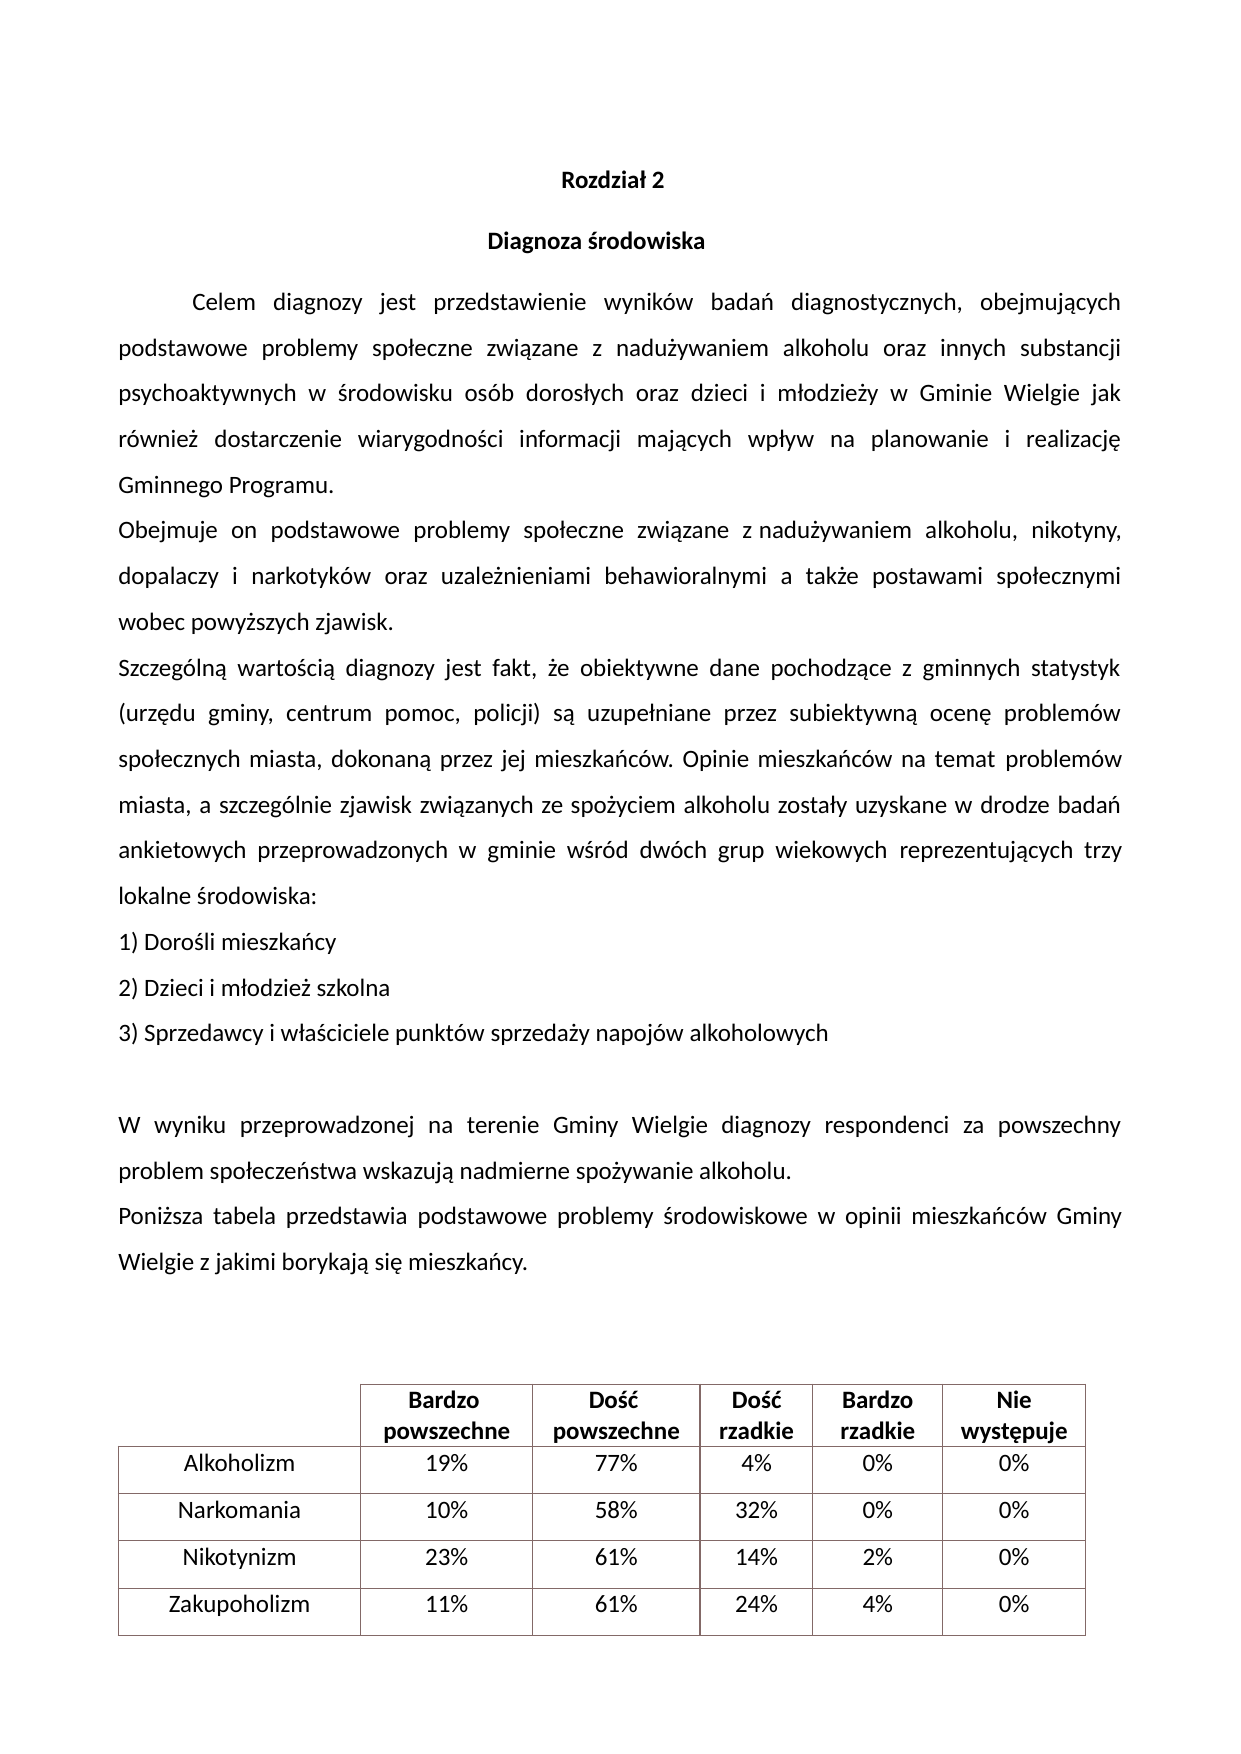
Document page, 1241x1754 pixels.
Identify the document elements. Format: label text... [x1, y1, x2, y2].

text 1) Dorośli mieszkańcy [118, 926, 1122, 957]
text Celem diagnozy jest przedstawienie wyników badań diagnostycznych, obejmujących podstawowe problemy społeczne związane z nadużywaniem alkoholu oraz innych substancji psychoaktywnych w środowisku osób dorosłych oraz dzieci i młodzieży w Gminie Wielgie jak również dostarczenie wiarygodności informacji mających wpływ na planowanie i realizację Gminnego Programu. [118, 286, 1122, 499]
table_cell 32% [701, 1494, 812, 1540]
table_cell 10% [361, 1494, 532, 1540]
table_header Bardzo rzadkie [813, 1385, 942, 1446]
table_header Dość rzadkie [701, 1385, 812, 1446]
table_cell 0% [813, 1494, 942, 1540]
table_cell 0% [943, 1494, 1085, 1540]
table_header [118, 1384, 360, 1446]
table_header Dość powszechne [533, 1385, 699, 1446]
text Szczególną wartością diagnozy jest fakt, że obiektywne dane pochodzące z gminnych statystyk (urzędu gminy, centrum pomoc, policji) są uzupełniane przez subiektywną ocenę problemów społecznych miasta, dokonaną przez jej mieszkańców. Opinie mieszkańców na temat problemów miasta, a szczególnie zjawisk związanych ze spożyciem alkoholu zostały uzyskane w drodze badań ankietowych przeprowadzonych w gminie wśród dwóch grup wiekowych reprezentujących trzy lokalne środowiska: [118, 652, 1122, 911]
table_cell 0% [813, 1447, 942, 1493]
table_cell 23% [361, 1541, 532, 1587]
table_cell 58% [533, 1494, 699, 1540]
table_cell 61% [533, 1541, 699, 1587]
text 2) Dzieci i młodzież szkolna [118, 972, 1122, 1002]
table_cell 2% [813, 1541, 942, 1587]
table_header Nie występuje [943, 1385, 1085, 1446]
text W wyniku przeprowadzonej na terenie Gminy Wielgie diagnozy respondenci za powszechny problem społeczeństwa wskazują nadmierne spożywanie alkoholu. [118, 1109, 1122, 1185]
table_cell Nikotynizm [119, 1541, 360, 1587]
table_cell 11% [361, 1589, 532, 1635]
table_cell 4% [701, 1447, 812, 1493]
text 3) Sprzedawcy i właściciele punktów sprzedaży napojów alkoholowych [118, 1018, 1122, 1048]
table_cell 0% [943, 1541, 1085, 1587]
table_cell 19% [361, 1447, 532, 1493]
table_cell 77% [533, 1447, 699, 1493]
table_cell Alkoholizm [119, 1447, 360, 1493]
table_cell Narkomania [119, 1494, 360, 1540]
table_cell 24% [701, 1589, 812, 1635]
text Rozdział 2 [487, 164, 1122, 194]
table_cell 0% [943, 1589, 1085, 1635]
text Diagnoza środowiska [118, 225, 1122, 255]
table_cell 0% [943, 1447, 1085, 1493]
table_cell Zakupoholizm [119, 1589, 360, 1635]
table_header Bardzo powszechne [361, 1385, 532, 1446]
text Obejmuje on podstawowe problemy społeczne związane z nadużywaniem alkoholu, nikotyny, dopalaczy i narkotyków oraz uzależnieniami behawioralnymi a także postawami społecznymi wobec powyższych zjawisk. [118, 514, 1122, 637]
table_cell 61% [533, 1589, 699, 1635]
table_cell 14% [701, 1541, 812, 1587]
table_cell 4% [813, 1589, 942, 1635]
text Poniższa tabela przedstawia podstawowe problemy środowiskowe w opinii mieszkańców Gminy Wielgie z jakimi borykają się mieszkańcy. [118, 1201, 1122, 1277]
